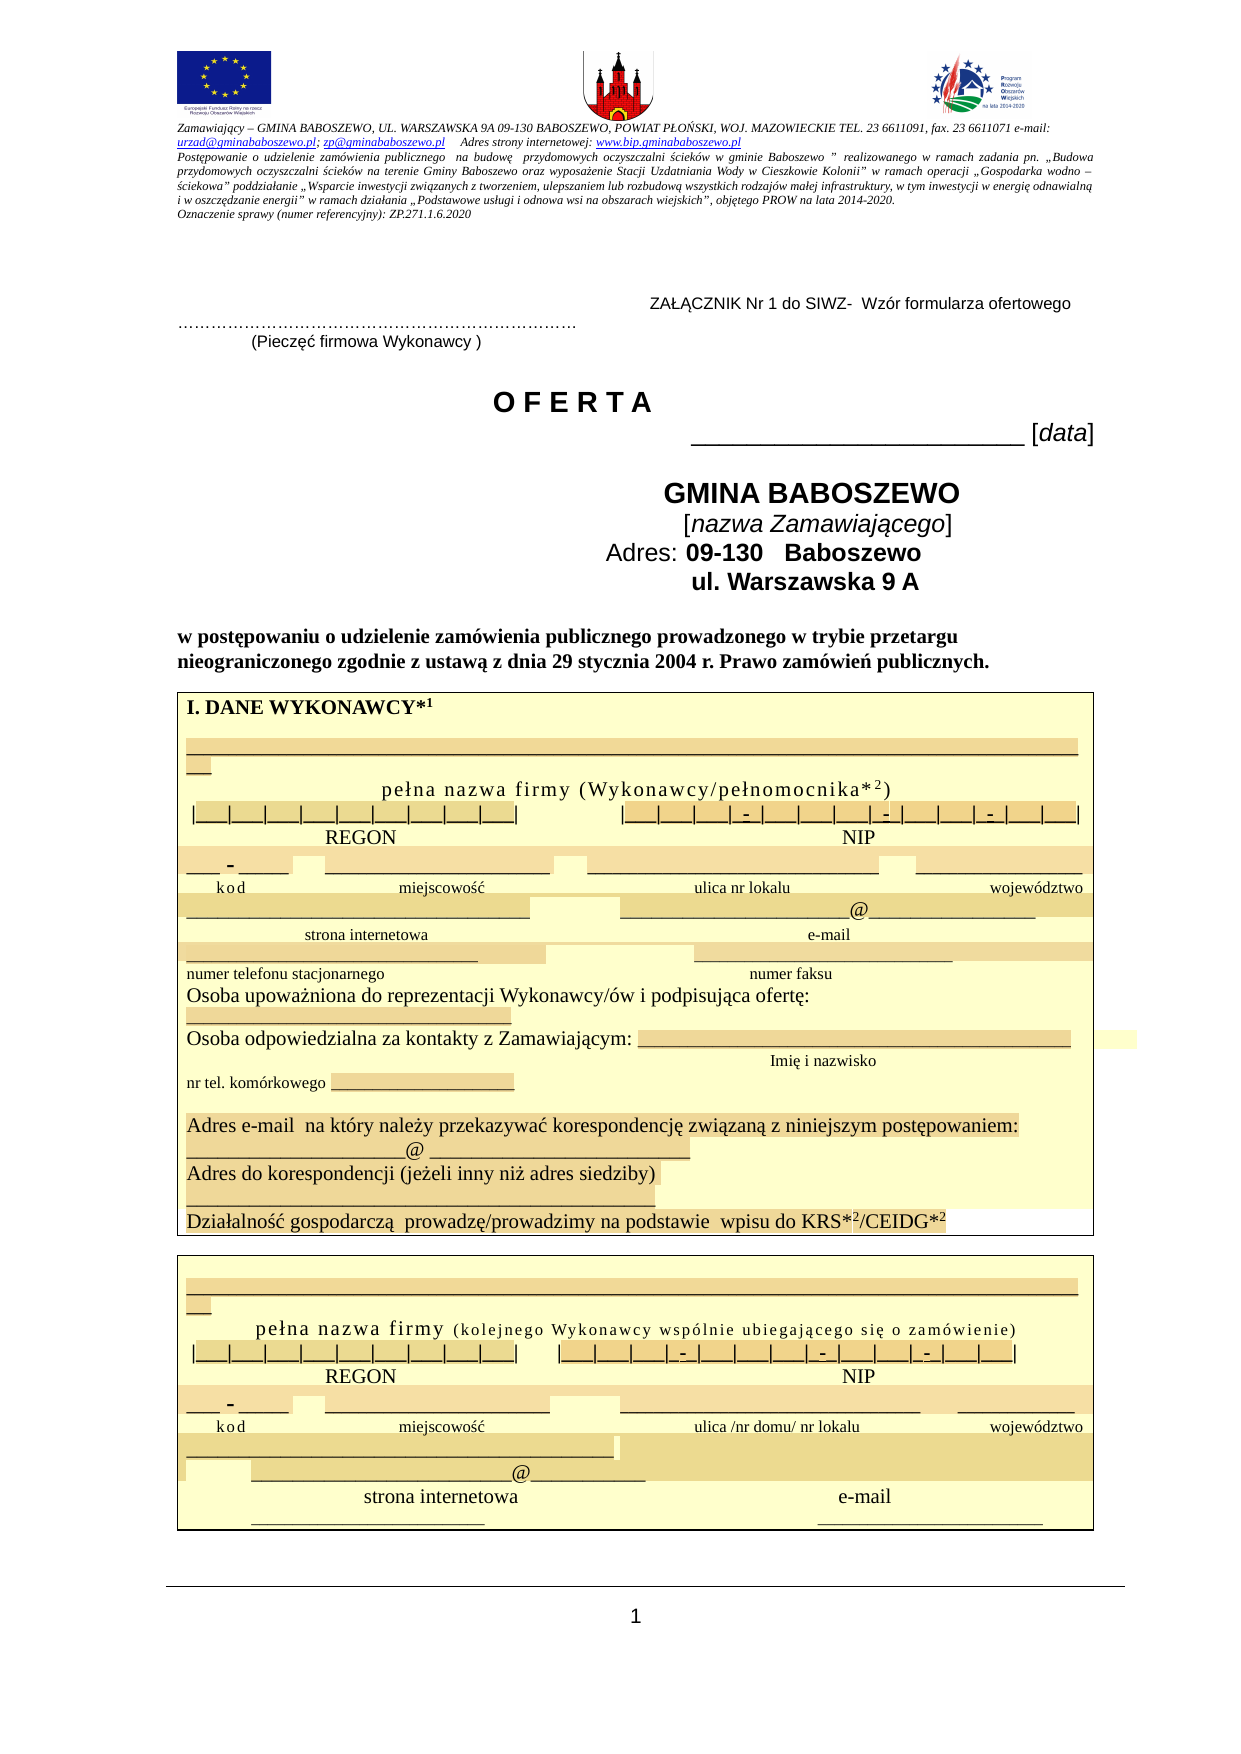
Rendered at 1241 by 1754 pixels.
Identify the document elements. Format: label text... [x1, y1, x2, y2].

text Adres e-mail na który należy przekazywać korespondencję związaną z niniejszym postępowaniem: [178, 1109, 1093, 1134]
text strona internetowa e-mail ____________________________ ___________________________ [178, 1481, 1093, 1529]
text I. DANE WYKONAWCY*1 [178, 693, 1093, 716]
text pełna nazwa firmy (kolejnego Wykonawcy wspólnie ubiegającego się o zamówienie) [178, 1313, 1093, 1337]
text Działalność gospodarczą prowadzę/prowadzimy na podstawie wpisu do KRS*2/CEIDG*2 [178, 1206, 1093, 1235]
text Adres: 09-130 Baboszewo [177, 538, 1094, 567]
text Osoba upoważniona do reprezentacji Wykonawcy/ów i podpisująca ofertę: _______________________________________ [178, 980, 1093, 1023]
text ____ - ______ ___________________________ ___________________________________ ____________________ [178, 846, 1093, 874]
text [nazwa Zamawiającego] [177, 509, 1094, 538]
text ___________________________________ _______________________________ [178, 942, 1093, 961]
text REGON NIP [178, 1361, 1093, 1385]
text (Pieczęć firmowa Wykonawcy ) [177, 332, 1094, 351]
text w postępowaniu o udzielenie zamówienia publicznego prowadzonego w trybie przetargu nieograniczonego zgodnie z ustawą z dnia 29 stycznia 2004 r. Prawo zamówień publicznych. [177, 624, 1094, 673]
text ______________________________________________________________________________________________________________ [178, 716, 1093, 773]
text Osoba odpowiedzialna za kontakty z Zamawiającym: ____________________________________________________ [178, 1023, 1093, 1047]
text ……………………………………………………………… [177, 313, 1094, 332]
text GMINA BABOSZEWO [177, 476, 1094, 509]
text kod miejscowość ulica /nr domu/ nr lokalu województwo [178, 1414, 1093, 1433]
text ______________________________________________________________________________________________________________ [178, 1274, 1093, 1313]
text ul. Warszawska 9 A [177, 567, 1094, 596]
text |___|___|___|___|___|___|___|___|___| |___|___|___|_-_|___|___|___|_-_|___|___|_-_|___|___| [178, 1337, 1093, 1361]
text O F E R T A [177, 385, 1094, 418]
text _________________________________________ _________________________@___________ [178, 1433, 1093, 1481]
text kod miejscowość ulica nr lokalu województwo [178, 874, 1093, 893]
text Imię i nazwisko nr tel. komórkowego ______________________ [178, 1047, 1093, 1090]
text numer telefonu stacjonarnego numer faksu [178, 961, 1093, 980]
text REGON NIP [178, 821, 1093, 846]
text Adres do korespondencji (jeżeli inny niż adres siedziby) _____________________________________________ [178, 1158, 1093, 1206]
text _____________________@ _________________________ [178, 1134, 1093, 1158]
text ________________________ [data] [177, 418, 1094, 447]
text ____ - ______ ___________________________ ____________________________________ ______________ [178, 1385, 1093, 1414]
text strona internetowa e-mail [178, 917, 1093, 942]
text pełna nazwa firmy (Wykonawcy/pełnomocnika*2) [178, 773, 1093, 797]
text _________________________________ ______________________@________________ [178, 893, 1093, 917]
text |___|___|___|___|___|___|___|___|___| |___|___|___|_-_|___|___|___|_-_|___|___|_-_|___|___| [178, 797, 1093, 821]
text ZAŁĄCZNIK Nr 1 do SIWZ- Wzór formularza ofertowego [177, 294, 1094, 313]
